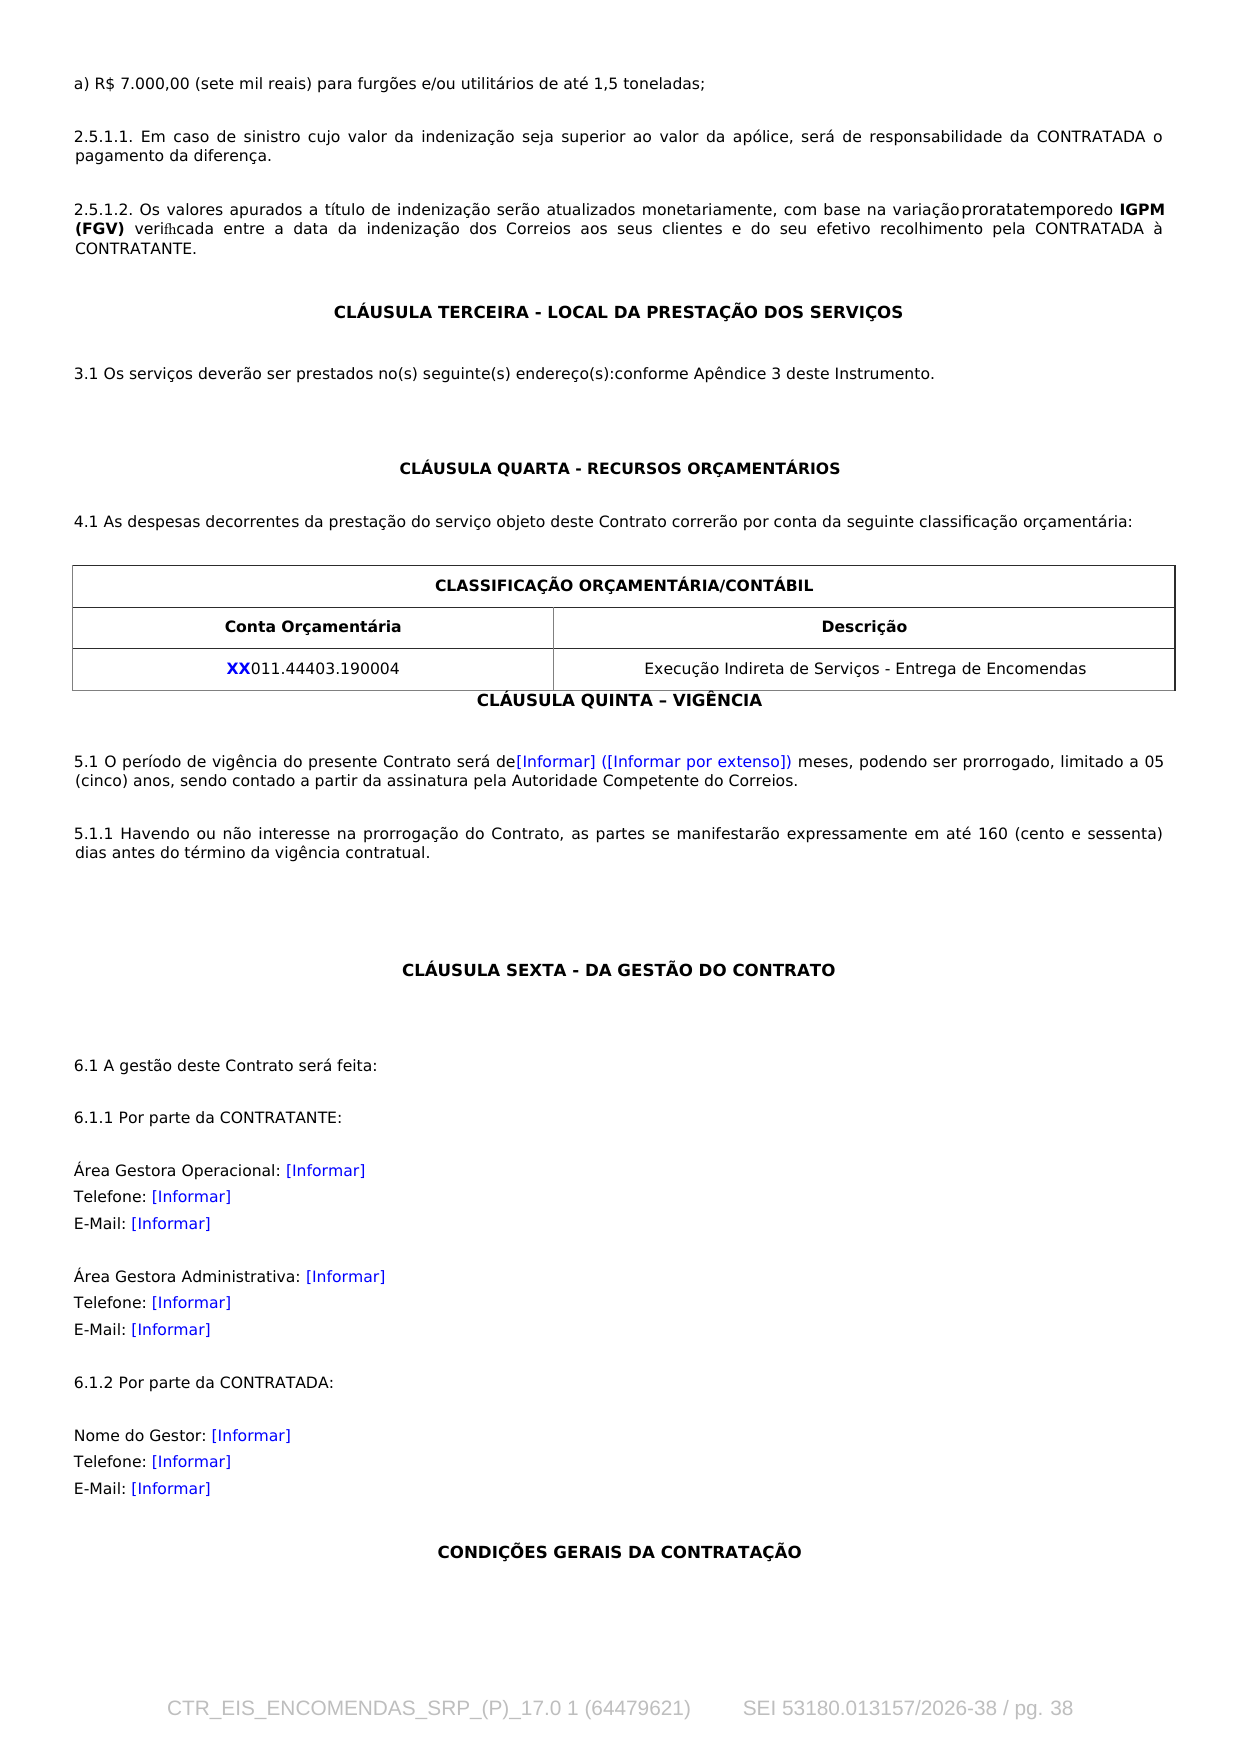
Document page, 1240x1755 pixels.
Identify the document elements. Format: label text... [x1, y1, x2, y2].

table_header CLASSIFICAÇ [73, 566, 554, 607]
text 3.1 Os serviços deverão ser prestados no(s) seguinte(s) endereço(s):conforme Apêndice 3 deste Instrumento. [74, 365, 1165, 383]
text 2.5.1.1. Em caso de sinistro cujo valor da indenização seja superior ao valor da apólice, será de responsabilidade da CONTRATADA o pagamento da diferença. [74, 128, 1165, 165]
text E-Mail: [Informar] [74, 1480, 1192, 1498]
text Telefone: [Informar] [74, 1294, 1192, 1313]
text 6.1.1 Por parte da CONTRATANTE: [74, 1109, 1165, 1127]
table_header ÃO ORÇAMENTÁRIA/CONTÁBIL [554, 566, 1174, 607]
text E-Mail: [Informar] [74, 1321, 1192, 1339]
subtitle CLÁUSULA TERCEIRA - LOCAL DA PRESTAÇÃO DOS SERVIÇOS [69, 303, 1168, 322]
text 5.1.1 Havendo ou não interesse na prorrogação do Contrato, as partes se manifestarão expressamente em até 160 (cento e sessenta) dias antes do término da vigência contratual. [74, 825, 1165, 862]
table_cell Conta Orçamentária [73, 608, 553, 648]
text 6.1.2 Por parte da CONTRATADA: [74, 1374, 1165, 1392]
text Área Gestora Operacional: [Informar] [74, 1162, 1165, 1180]
text Área Gestora Administrativa: [Informar] [74, 1268, 1165, 1286]
text 5.1 O período de vigência do presente Contrato será de[Informar] ([Informar por extenso]) meses, podendo ser prorrogado, limitado a 05 (cinco) anos, sendo contado a partir da assinatura pela Autoridade Competente do Correios. [74, 753, 1165, 790]
text 4.1 As despesas decorrentes da prestação do serviço objeto deste Contrato correrão por conta da seguinte classificação orçamentária: [74, 513, 1165, 531]
table_cell Descrição [554, 608, 1174, 648]
text E-Mail: [Informar] [74, 1215, 1192, 1233]
text 6.1 A gestão deste Contrato será feita: [74, 1057, 1165, 1075]
subtitle CLÁUSULA QUARTA - RECURSOS ORÇAMENTÁRIOS [69, 460, 1171, 478]
subtitle CLÁUSULA SEXTA - DA GESTÃO DO CONTRATO [69, 960, 1168, 980]
text 2.5.1.2. Os valores apurados a título de indenização serão atualizados monetariamente, com base na variaçãoproratatemporedo IGPM (FGV) vericada entre a data da indenização dos Correios aos seus clientes e do seu efetivo recolhimento pela CONTRATADA à CONTRATANTE. [74, 200, 1165, 258]
text Nome do Gestor: [Informar] [74, 1427, 1165, 1445]
table_cell Execução Indireta de Serviços - Entrega de Encomendas [554, 649, 1174, 690]
text CONDIÇÕES GERAIS DA CONTRATAÇÃO [69, 1543, 1170, 1562]
table_cell XX011.44403.190004 [73, 649, 553, 690]
subtitle CLÁUSULA QUINTA – VIGÊNCIA [69, 691, 1170, 710]
text Telefone: [Informar] [74, 1453, 1192, 1471]
text Telefone: [Informar] [74, 1188, 1192, 1206]
text a) R$ 7.000,00 (sete mil reais) para furgões e/ou utilitários de até 1,5 toneladas; [74, 75, 1165, 93]
